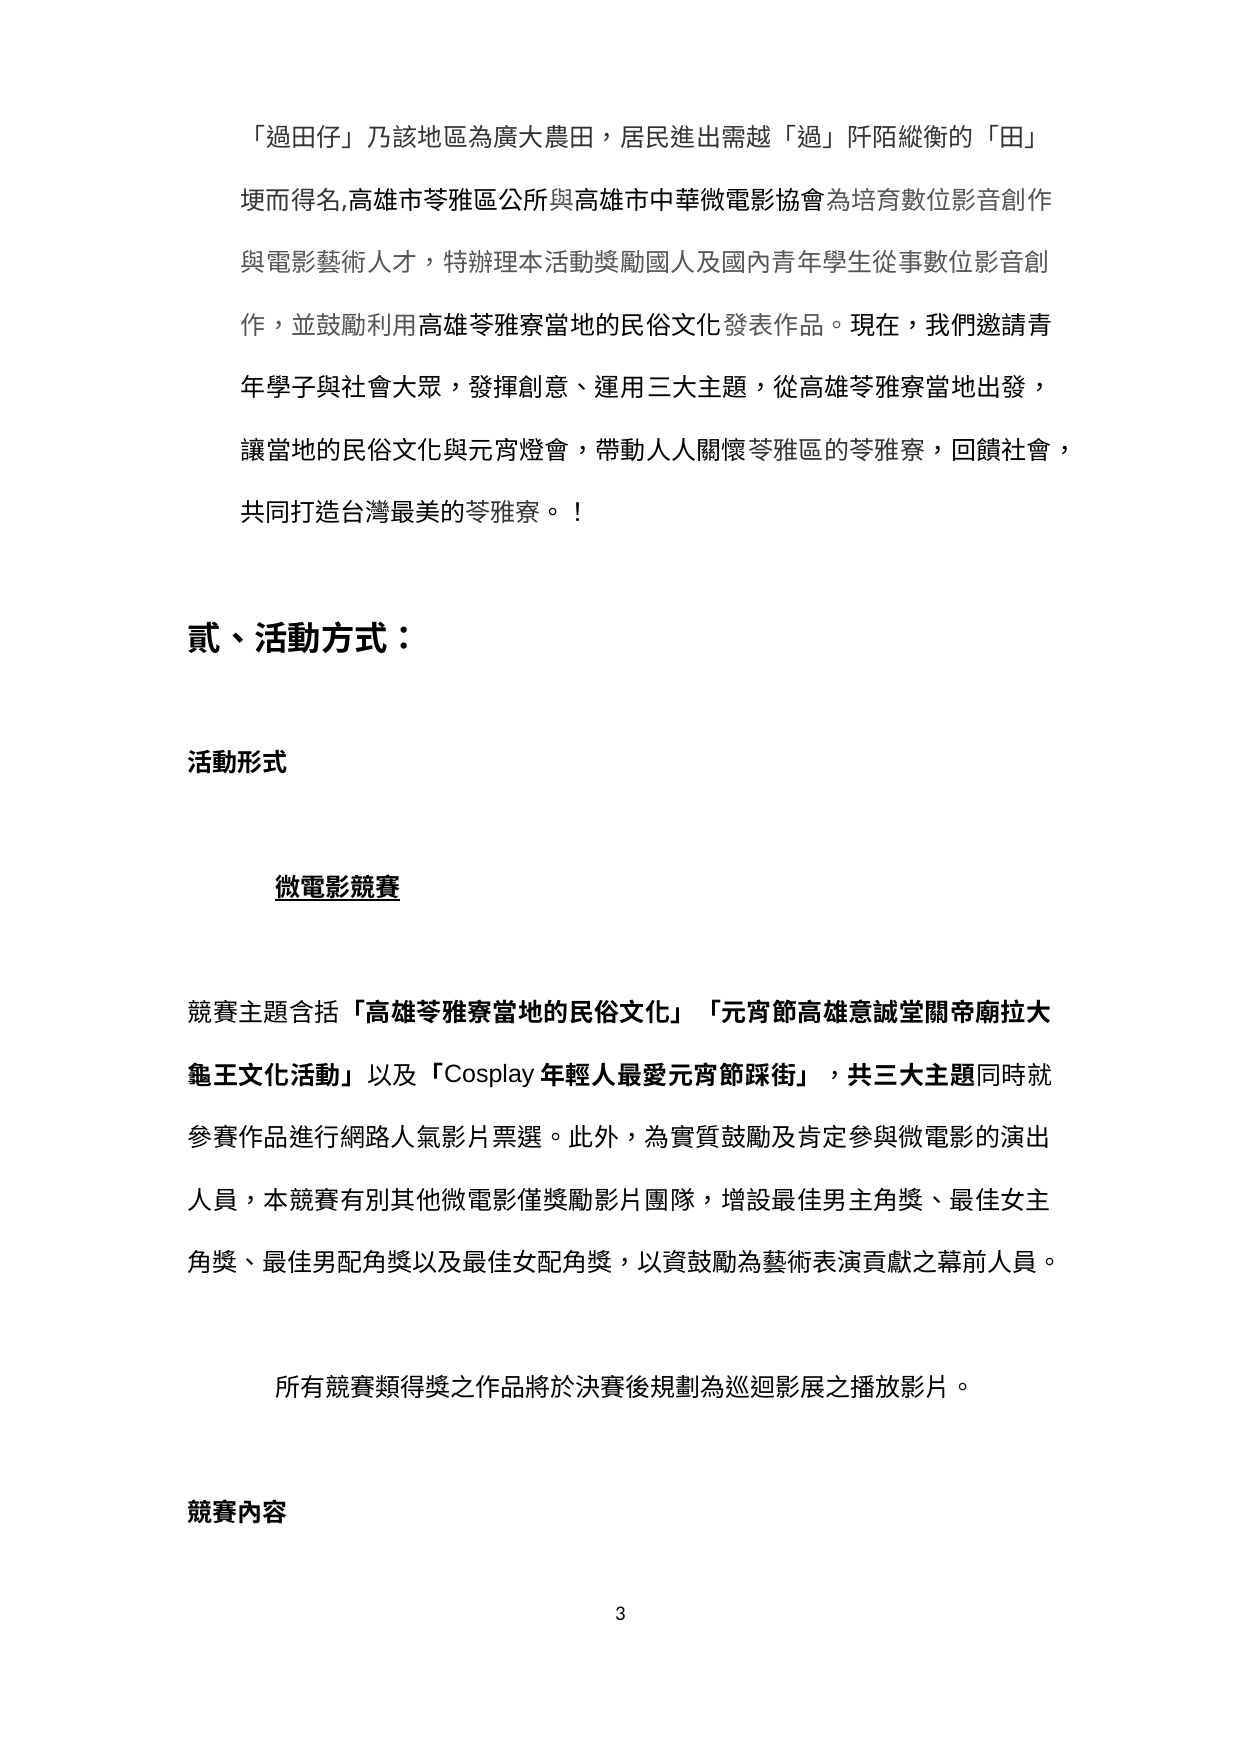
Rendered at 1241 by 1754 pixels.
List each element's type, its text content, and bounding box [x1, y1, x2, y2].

list 活動方式： [187, 594, 1053, 657]
text 微電影競賽 [275, 844, 1053, 907]
text 所有競賽類得獎之作品將於決賽後規劃為巡迴影展之播放影片。 [275, 1344, 1053, 1407]
text 競賽主題含括「高雄苓雅寮當地的民俗文化」「元宵節高雄意誠堂關帝廟拉大龜王文化活動」以及「Cosplay年輕人最愛元宵節踩街」，共三大主題同時就參賽作品進行網路人氣影片票選。此外，為實質鼓勵及肯定參與微電影的演出人員，本競賽有別其他微電影僅獎勵影片團隊，增設最佳男主角獎、最佳女主角獎、最佳男配角獎以及最佳女配角獎，以資鼓勵為藝術表演貢獻之幕前人員。 [187, 969, 1053, 1282]
text 苓雅區是苓雅寮、過田仔、五塊厝、林德官四個部落所組成。「苓仔」是漁網之名，「寮」簡陋小屋，苓仔寮乃臨高雄港之漁民補網藏網之所之意；「過田仔」乃該地區為廣大農田，居民進出需越「過」阡陌縱衡的「田」埂而得名,高雄市苓雅區公所與高雄市中華微電影協會為培育數位影音創作與電影藝術人才，特辦理本活動獎勵國人及國內青年學生從事數位影音創作，並鼓勵利用高雄苓雅寮當地的民俗文化發表作品。現在，我們邀請青年學子與社會大眾，發揮創意、運用三大主題，從高雄苓雅寮當地出發，讓當地的民俗文化與元宵燈會，帶動人人關懷苓雅區的苓雅寮，回饋社會，共同打造台灣最美的苓雅寮。！ [241, 94, 1053, 532]
text 競賽內容 [187, 1469, 1053, 1532]
text 活動形式 [187, 719, 1053, 782]
